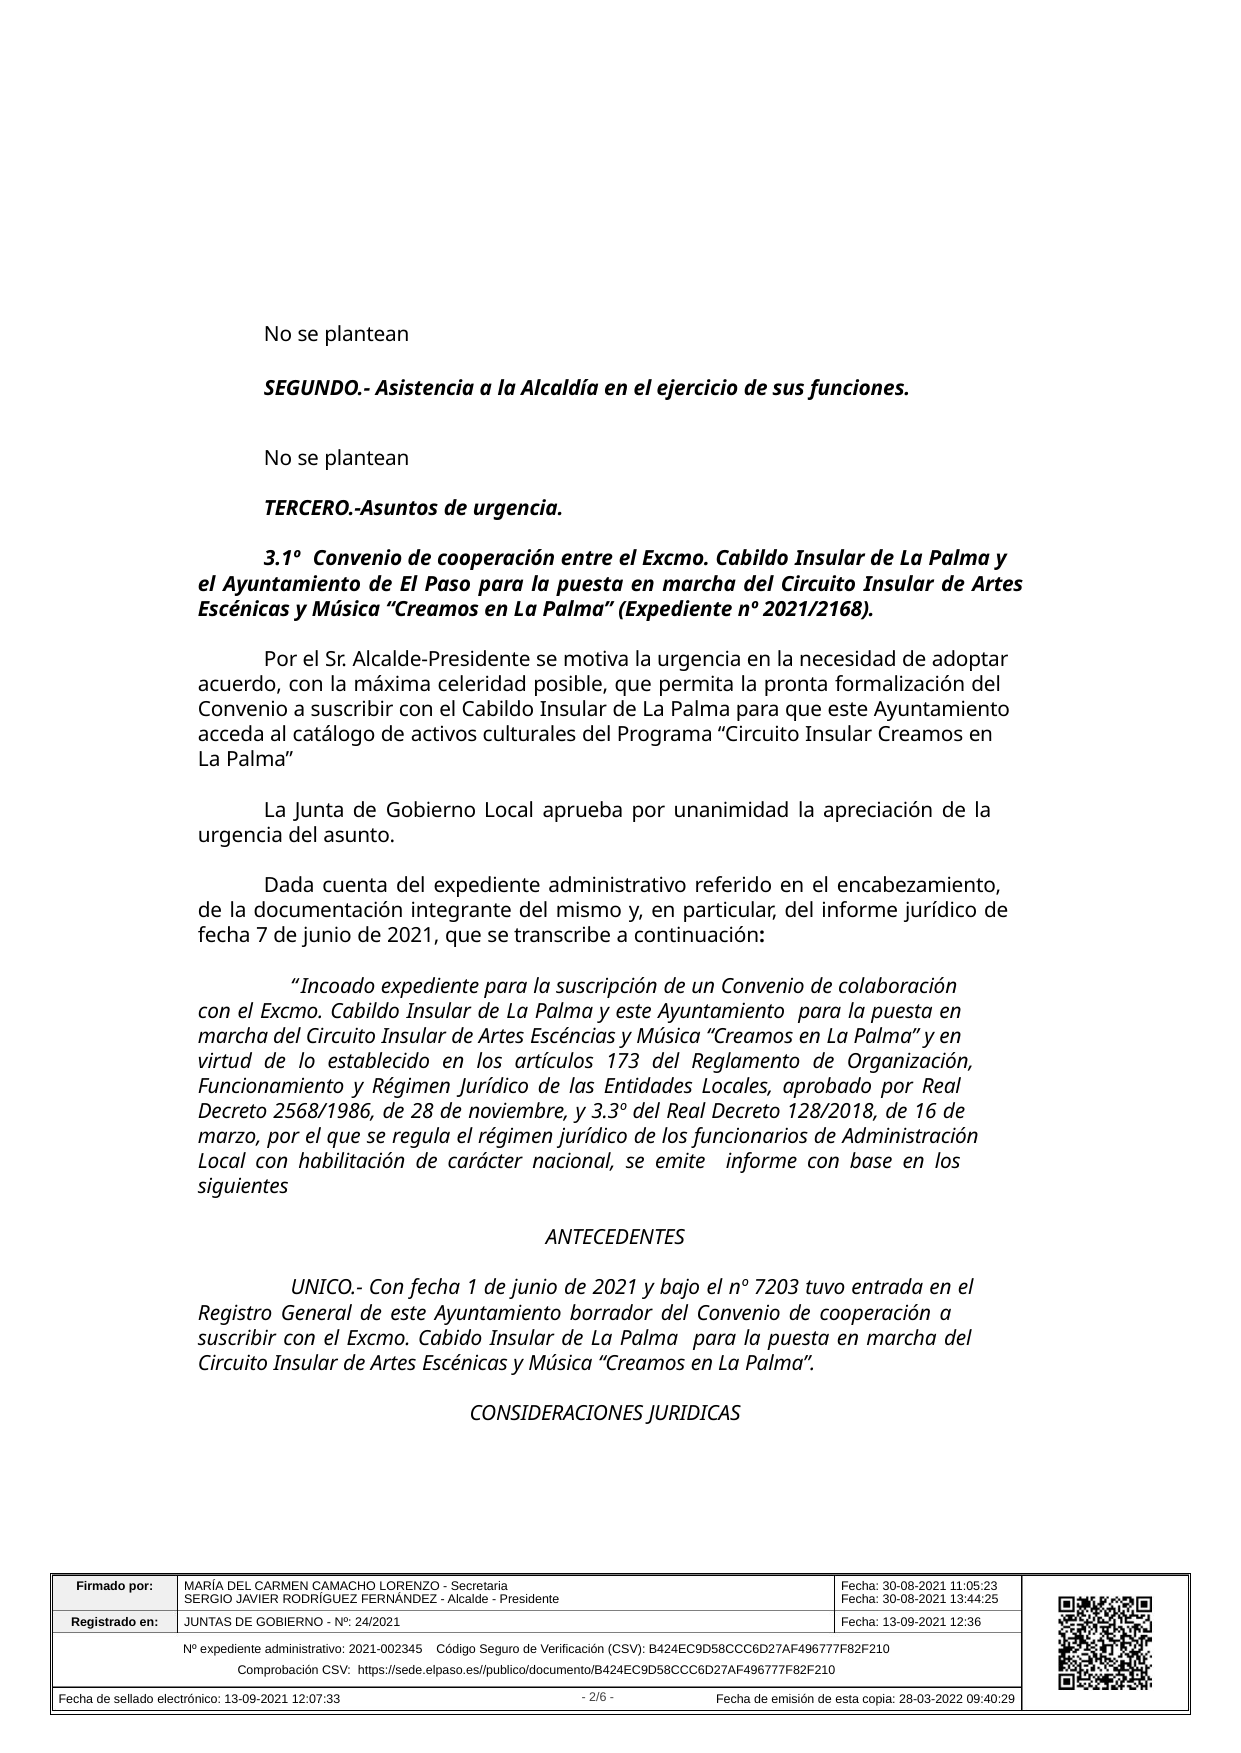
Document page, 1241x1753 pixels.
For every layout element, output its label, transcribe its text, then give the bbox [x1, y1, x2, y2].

text Incoado expediente para la suscripción de un Convenio de colaboración [301, 974, 1068, 998]
text Fecha: 30-08-2021 13:44:25 [841, 1593, 1022, 1607]
text .1º Convenio de cooperación entre el Excmo. Cabildo Insular de La Palma y [275, 546, 1068, 571]
text urgencia del asunto. [198, 823, 1067, 847]
text marcha del Circuito Insular de Artes Escéncias y Música “Creamos en La Palma” y en [198, 1024, 1068, 1048]
text La Palma” [198, 747, 1068, 772]
text Fecha de emisión de esta copia: 28-03-2022 09:40:29 [716, 1692, 1040, 1706]
text MARÍA DEL CARMEN CAMACHO LORENZO - Secretaria [184, 1579, 586, 1593]
text Fecha de sellado electrónico: 13-09-2021 12:07:33 [58, 1692, 365, 1706]
text Dada cuenta del expediente administrativo referido en el encabezamiento, [264, 873, 1068, 897]
text CONSIDERACIONES JURIDICAS [469, 1401, 796, 1425]
text Fecha: 13-09-2021 12:36 [841, 1615, 1002, 1629]
text acuerdo, con la máxima celeridad posible, que permita la pronta formalización del [198, 672, 1068, 696]
text Decreto 2568/1986, de 28 de noviembre, y 3.3º del Real Decreto 128/2018, de 16 de [198, 1099, 1068, 1123]
text JUNTAS DE GOBIERNO - Nº: 24/2021 [184, 1615, 426, 1629]
text Escénicas y Música “Creamos en La Palma” (Expediente nº 2021/2168). [198, 596, 1067, 621]
text el Ayuntamiento de El Paso para la puesta en marcha del Circuito Insular de Artes [198, 571, 1067, 596]
text TERCERO.-Asuntos de urgencia. [264, 495, 600, 520]
text La Junta de Gobierno Local aprueba por unanimidad la apreciación de la [264, 798, 1067, 822]
text con el Excmo. Cabildo Insular de La Palma y este Ayuntamiento para la puesta en [198, 999, 1068, 1023]
text fecha 7 de junio de 2021, que se transcribe a continuación: [198, 923, 1068, 948]
text de la documentación integrante del mismo y, en particular, del informe jurídico de [198, 898, 1068, 923]
text virtud de lo establecido en los artículos 173 del Reglamento de Organización, [198, 1049, 1068, 1073]
text SEGUNDO.- Asistencia a la Alcaldía en el ejercicio de sus funciones. [264, 375, 965, 400]
text Nº expediente administrativo: 2021-002345 Código Seguro de Verificación (CSV): B424EC9D58CCC6D27AF496777F82F210 [183, 1642, 916, 1656]
text ANTECEDENTES [546, 1225, 720, 1249]
text Funcionamiento y Régimen Jurídico de las Entidades Locales, aprobado por Real [198, 1074, 1068, 1098]
text marzo, por el que se regula el régimen jurídico de los funcionarios de Administración [198, 1124, 1068, 1148]
text Comprobación CSV: https://sede.elpaso.es//publico/documento/B424EC9D58CCC6D27AF496777F82F210 [237, 1663, 916, 1677]
text UNICO.- Con fecha 1 de junio de 2021 y bajo el nº 7203 tuvo entrada en el [290, 1275, 1068, 1299]
text Convenio a suscribir con el Cabildo Insular de La Palma para que este Ayuntamiento [198, 697, 1068, 721]
text 3 [264, 546, 275, 571]
text Registro General de este Ayuntamiento borrador del Convenio de cooperación a [198, 1300, 1068, 1325]
text suscribir con el Excmo. Cabido Insular de La Palma para la puesta en marcha del [198, 1325, 1068, 1350]
text siguientes [198, 1174, 1068, 1199]
text SERGIO JAVIER RODRÍGUEZ FERNÁNDEZ - Alcalde - Presidente [184, 1593, 586, 1607]
text Firmado por: [76, 1579, 172, 1593]
text Local con habilitación de carácter nacional, se emite informe con base en los [198, 1149, 1068, 1174]
picture [51, 1574, 1190, 1714]
text acceda al catálogo de activos culturales del Programa “Circuito Insular Creamos en [198, 722, 1068, 747]
text Registrado en: [71, 1615, 177, 1629]
text No se plantean [264, 446, 441, 470]
text - 2/6 - [581, 1691, 633, 1705]
text Fecha: 30-08-2021 11:05:23 [841, 1579, 1022, 1593]
text Por el Sr. Alcalde-Presidente se motiva la urgencia en la necesidad de adoptar [264, 647, 1068, 671]
text No se plantean [264, 322, 441, 346]
text “ [290, 974, 301, 998]
text Circuito Insular de Artes Escénicas y Música “Creamos en La Palma”. [198, 1351, 1068, 1375]
